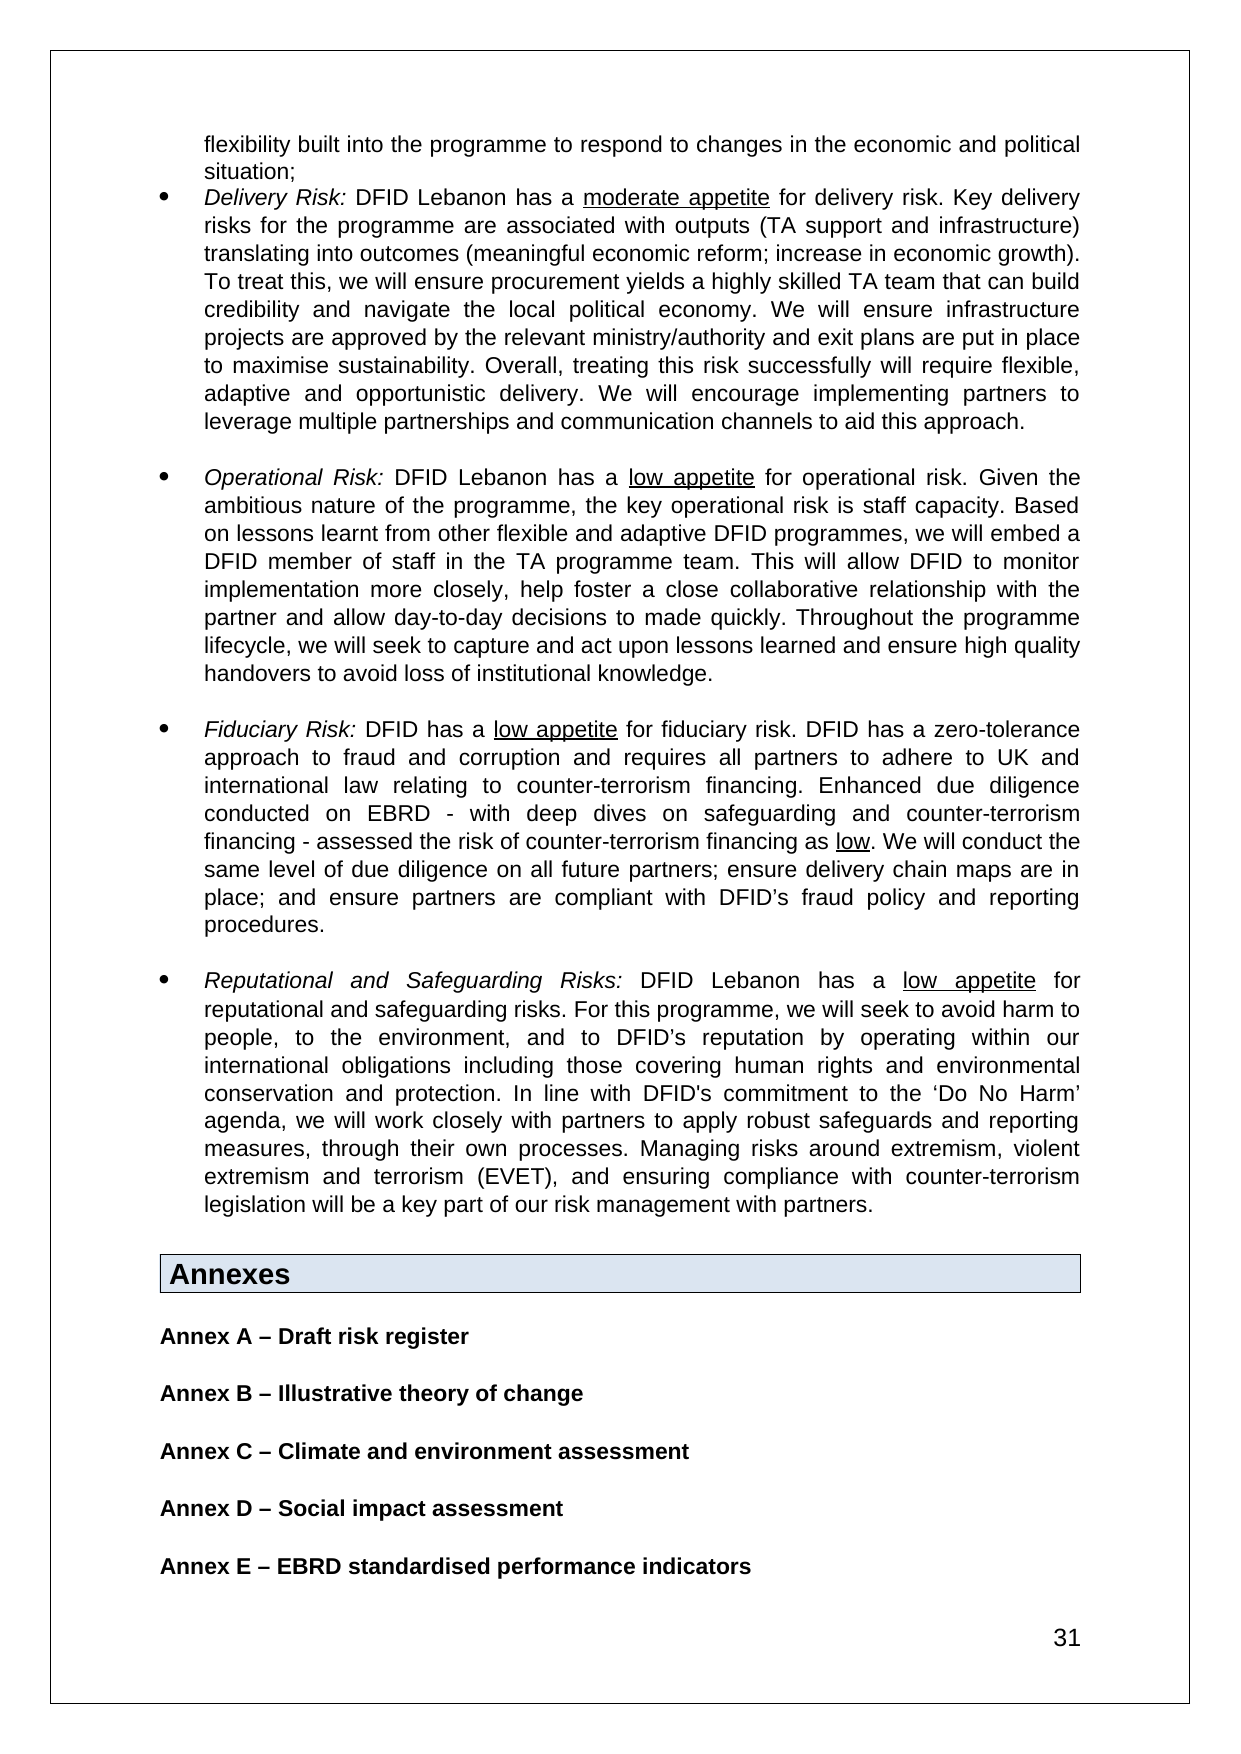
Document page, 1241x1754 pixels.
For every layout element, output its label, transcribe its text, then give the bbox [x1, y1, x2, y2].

subtitle Annex D – Social impact assessment [159, 1495, 1081, 1522]
list Operational Risk: DFID Lebanon has a low appetite for operational risk. Given the ambitious nature of the programme, the key operational risk is staff capacity. Based on lessons learnt from other flexible and adaptive DFID programmes, we will embed a DFID member of staff in the TA programme team. This will allow DFID to monitor implementation more closely, help foster a close collaborative relationship with the partner and allow day-to-day decisions to made quickly. Throughout the programme lifecycle, we will seek to capture and act upon lessons learned and ensure high quality handovers to avoid loss of institutional knowledge. [159, 464, 1081, 686]
subtitle Annex B – Illustrative theory of change [159, 1380, 1081, 1407]
subtitle Annex E – EBRD standardised performance indicators [159, 1553, 1081, 1579]
subtitle Annex C – Climate and environment assessment [159, 1438, 1081, 1464]
list Delivery Risk: DFID Lebanon has a moderate appetite for delivery risk. Key delivery risks for the programme are associated with outputs (TA support and infrastructure) translating into outcomes (meaningful economic reform; increase in economic growth). To treat this, we will ensure procurement yields a highly skilled TA team that can build credibility and navigate the local political economy. We will ensure infrastructure projects are approved by the relevant ministry/authority and exit plans are put in place to maximise sustainability. Overall, treating this risk successfully will require flexible, adaptive and opportunistic delivery. We will encourage implementing partners to leverage multiple partnerships and communication channels to aid this approach. [159, 184, 1081, 434]
list Reputational and Safeguarding Risks: DFID Lebanon has a low appetite for reputational and safeguarding risks. For this programme, we will seek to avoid harm to people, to the environment, and to DFID’s reputation by operating within our international obligations including those covering human rights and environmental conservation and protection. In line with DFID's commitment to the ‘Do No Harm’ agenda, we will work closely with partners to apply robust safeguards and reporting measures, through their own processes. Managing risks around extremism, violent extremism and terrorism (EVET), and ensuring compliance with counter-terrorism legislation will be a key part of our risk management with partners. [159, 967, 1081, 1217]
subtitle Annex A – Draft risk register [159, 1323, 1081, 1349]
list flexibility built into the programme to respond to changes in the economic and political situation; [159, 131, 1081, 184]
list Fiduciary Risk: DFID has a low appetite for fiduciary risk. DFID has a zero-tolerance approach to fraud and corruption and requires all partners to adhere to UK and international law relating to counter-terrorism financing. Enhanced due diligence conducted on EBRD - with deep dives on safeguarding and counter-terrorism financing - assessed the risk of counter-terrorism financing as low. We will conduct the same level of due diligence on all future partners; ensure delivery chain maps are in place; and ensure partners are compliant with DFID’s fraud policy and reporting procedures. [159, 716, 1081, 938]
subtitle Annexes [161, 1255, 1080, 1292]
